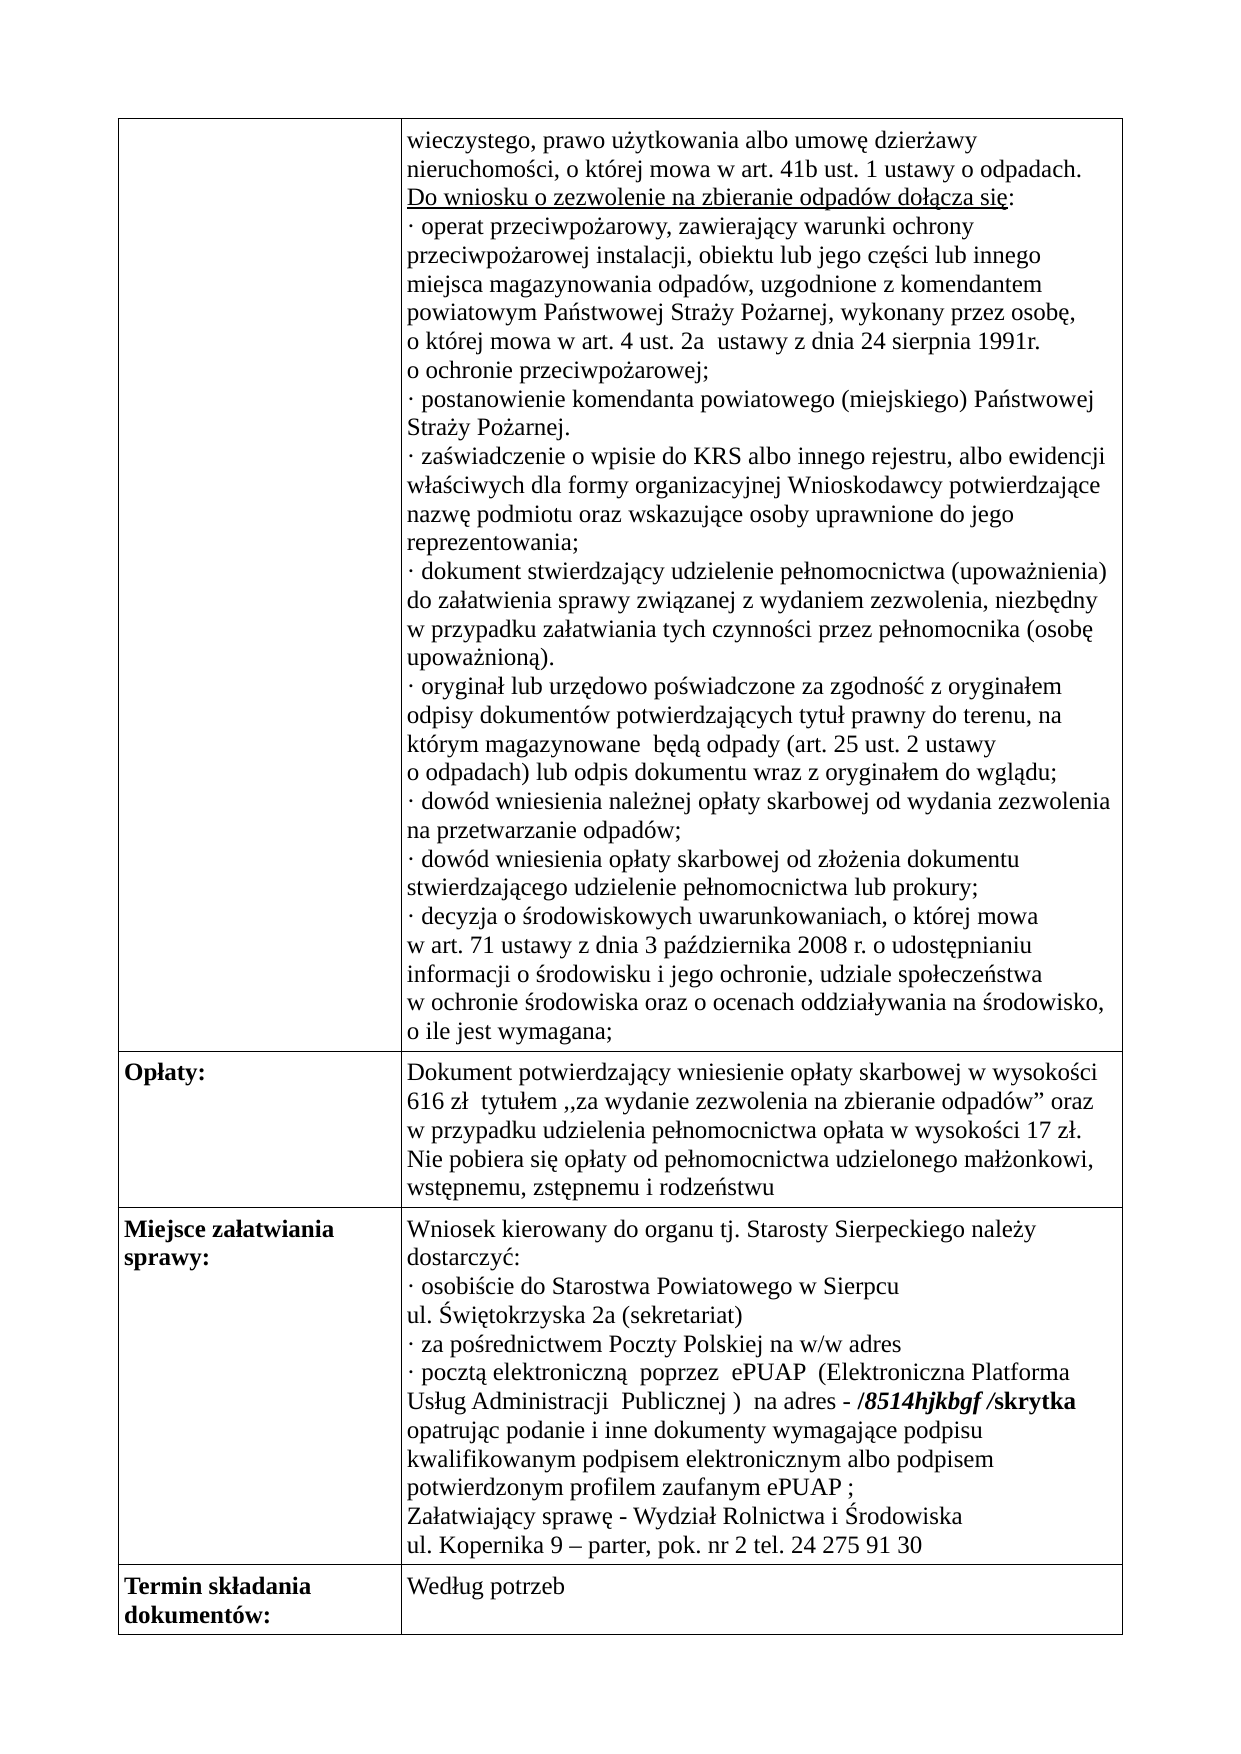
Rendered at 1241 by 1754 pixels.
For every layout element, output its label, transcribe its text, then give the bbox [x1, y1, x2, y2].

table_cell Opłaty: [119, 1052, 401, 1207]
table_cell Według potrzeb [402, 1565, 1122, 1634]
table_cell Miejsce załatwiania sprawy: [119, 1208, 401, 1564]
table_cell Termin składania dokumentów: [119, 1565, 401, 1634]
table_cell Dokument potwierdzający wniesienie opłaty skarbowej w wysokości 616 zł tytułem ,,za wydanie zezwolenia na zbieranie odpadów” oraz w przypadku udzielenia pełnomocnictwa opłata w wysokości 17 zł. Nie pobiera się opłaty od pełnomocnictwa udzielonego małżonkowi, wstępnemu, zstępnemu i rodzeństwu [402, 1052, 1122, 1207]
table_cell Wniosek kierowany do organu tj. Starosty Sierpeckiego należy dostarczyć: · osobiście do Starostwa Powiatowego w Sierpcu ul. Świętokrzyska 2a (sekretariat) · za pośrednictwem Poczty Polskiej na w/w adres · pocztą elektroniczną poprzez ePUAP (Elektroniczna Platforma Usług Administracji Publicznej ) na adres - /8514hjkbgf /skrytka opatrując podanie i inne dokumenty wymagające podpisu kwalifikowanym podpisem elektronicznym albo podpisem potwierdzonym profilem zaufanym ePUAP ; Załatwiający sprawę - Wydział Rolnictwa i Środowiska ul. Kopernika 9 – parter, pok. nr 2 tel. 24 275 91 30 [402, 1208, 1122, 1564]
table_cell wieczystego, prawo użytkowania albo umowę dzierżawy nieruchomości, o której mowa w art. 41b ust. 1 ustawy o odpadach. Do wniosku o zezwolenie na zbieranie odpadów dołącza się: · operat przeciwpożarowy, zawierający warunki ochrony przeciwpożarowej instalacji, obiektu lub jego części lub innego miejsca magazynowania odpadów, uzgodnione z komendantem powiatowym Państwowej Straży Pożarnej, wykonany przez osobę, o której mowa w art. 4 ust. 2a ustawy z dnia 24 sierpnia 1991r. o ochronie przeciwpożarowej; · postanowienie komendanta powiatowego (miejskiego) Państwowej Straży Pożarnej. · zaświadczenie o wpisie do KRS albo innego rejestru, albo ewidencji właściwych dla formy organizacyjnej Wnioskodawcy potwierdzające nazwę podmiotu oraz wskazujące osoby uprawnione do jego reprezentowania; · dokument stwierdzający udzielenie pełnomocnictwa (upoważnienia) do załatwienia sprawy związanej z wydaniem zezwolenia, niezbędny w przypadku załatwiania tych czynności przez pełnomocnika (osobę upoważnioną). · oryginał lub urzędowo poświadczone za zgodność z oryginałem odpisy dokumentów potwierdzających tytuł prawny do terenu, na którym magazynowane będą odpady (art. 25 ust. 2 ustawy o odpadach) lub odpis dokumentu wraz z oryginałem do wglądu; · dowód wniesienia należnej opłaty skarbowej od wydania zezwolenia na przetwarzanie odpadów; · dowód wniesienia opłaty skarbowej od złożenia dokumentu stwierdzającego udzielenie pełnomocnictwa lub prokury; · decyzja o środowiskowych uwarunkowaniach, o której mowa w art. 71 ustawy z dnia 3 października 2008 r. o udostępnianiu informacji o środowisku i jego ochronie, udziale społeczeństwa w ochronie środowiska oraz o ocenach oddziaływania na środowisko, o ile jest wymagana; [402, 119, 1122, 1051]
table_cell [119, 119, 401, 1051]
